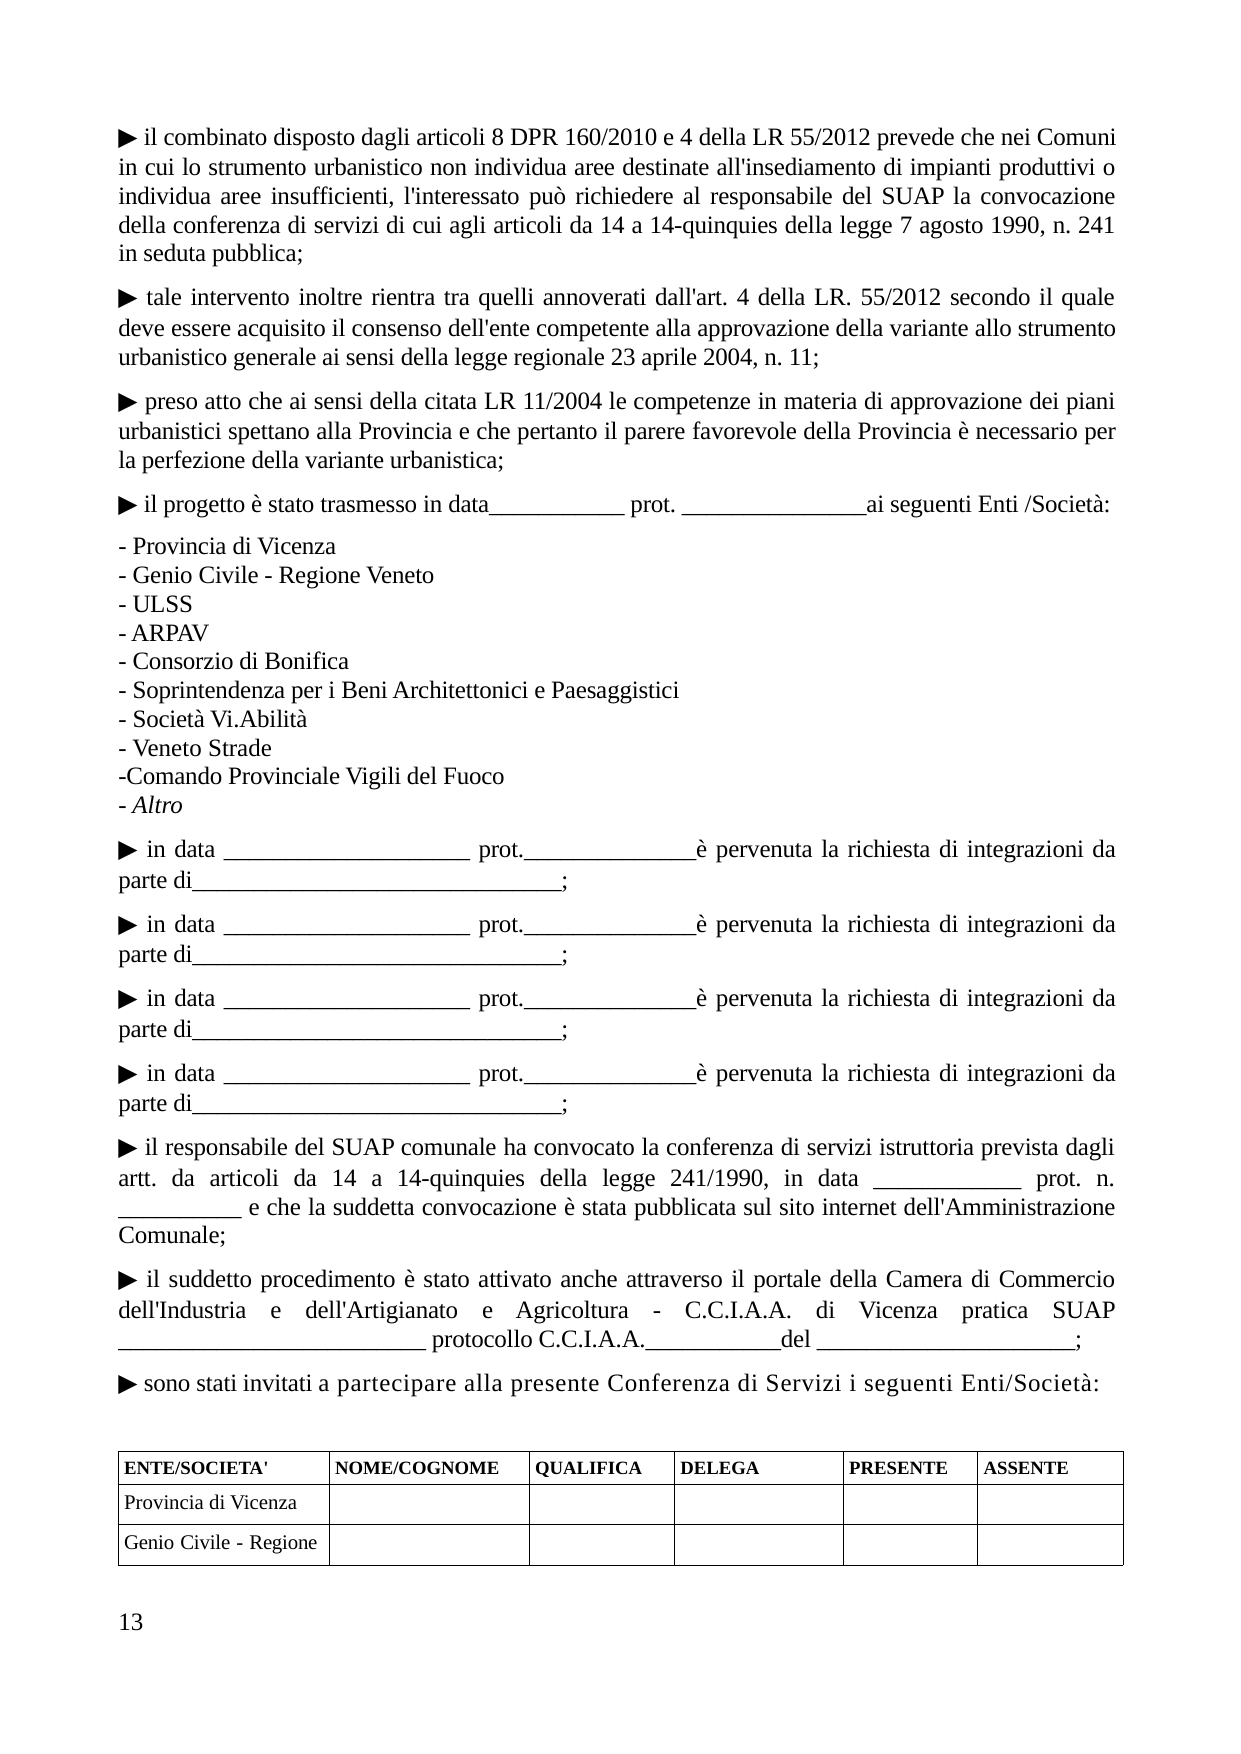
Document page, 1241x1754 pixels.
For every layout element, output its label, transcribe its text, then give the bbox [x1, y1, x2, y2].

text - Soprintendenza per i Beni Architettonici e Paesaggistici [118, 675, 1116, 704]
text - Altro [118, 790, 1122, 819]
text ▶ in data ____________________ prot.______________è pervenuta la richiesta di integrazioni da parte di______________________________; [118, 905, 1116, 968]
text - ARPAV [118, 618, 1116, 646]
table_cell [330, 1485, 529, 1524]
table_cell [330, 1525, 529, 1564]
table_cell [844, 1525, 977, 1564]
table_header ENTE/SOCIETA' [119, 1452, 329, 1484]
table_cell Genio Civile - Regione [119, 1525, 329, 1564]
text - Genio Civile - Regione Veneto [118, 560, 1116, 589]
text -Comando Provinciale Vigili del Fuoco [118, 761, 1116, 790]
text - Provincia di Vicenza [118, 531, 1116, 560]
text ▶ il responsabile del SUAP comunale ha convocato la conferenza di servizi istruttoria prevista dagli artt. da articoli da 14 a 14-quinquies della legge 241/1990, in data ____________ prot. n. __________ e che la suddetta convocazione è stata pubblicata sul sito internet dell'Amministrazione Comunale; [118, 1129, 1116, 1249]
text - Consorzio di Bonifica [118, 646, 1116, 675]
text ▶ sono stati invitati a partecipare alla presente Conferenza di Servizi i seguenti Enti/Società: [118, 1364, 1116, 1398]
table_cell [978, 1485, 1123, 1524]
table_cell [675, 1485, 843, 1524]
table_header DELEGA [675, 1452, 843, 1484]
text ▶ in data ____________________ prot.______________è pervenuta la richiesta di integrazioni da parte di______________________________; [118, 1054, 1116, 1117]
text ▶ tale intervento inoltre rientra tra quelli annoverati dall'art. 4 della LR. 55/2012 secondo il quale deve essere acquisito il consenso dell'ente competente alla approvazione della variante allo strumento urbanistico generale ai sensi della legge regionale 23 aprile 2004, n. 11; [118, 279, 1116, 371]
text ▶ il progetto è stato trasmesso in data___________ prot. _______________ai seguenti Enti /Società: [118, 486, 1116, 520]
text - Veneto Strade [118, 733, 1122, 761]
table_cell Provincia di Vicenza [119, 1485, 329, 1524]
text ▶ il combinato disposto dagli articoli 8 DPR 160/2010 e 4 della LR 55/2012 prevede che nei Comuni in cui lo strumento urbanistico non individua aree destinate all'insediamento di impianti produttivi o individua aree insufficienti, l'interessato può richiedere al responsabile del SUAP la convocazione della conferenza di servizi di cui agli articoli da 14 a 14-quinquies della legge 7 agosto 1990, n. 241 in seduta pubblica; [118, 118, 1116, 267]
table_header QUALIFICA [530, 1452, 674, 1484]
text - Società Vi.Abilità [118, 704, 1116, 733]
table_header PRESENTE [844, 1452, 977, 1484]
table_cell [978, 1525, 1123, 1564]
table_cell [675, 1525, 843, 1564]
table_header NOME/COGNOME [330, 1452, 529, 1484]
text ▶ in data ____________________ prot.______________è pervenuta la richiesta di integrazioni da parte di______________________________; [118, 980, 1116, 1043]
text ▶ preso atto che ai sensi della citata LR 11/2004 le competenze in materia di approvazione dei piani urbanistici spettano alla Provincia e che pertanto il parere favorevole della Provincia è necessario per la perfezione della variante urbanistica; [118, 382, 1116, 474]
text ▶ in data ____________________ prot.______________è pervenuta la richiesta di integrazioni da parte di______________________________; [118, 831, 1116, 893]
text - ULSS [118, 589, 1116, 618]
text ▶ il suddetto procedimento è stato attivato anche attraverso il portale della Camera di Commercio dell'Industria e dell'Artigianato e Agricoltura - C.C.I.A.A. di Vicenza pratica SUAP _________________________ protocollo C.C.I.A.A.___________del _____________________; [118, 1261, 1116, 1353]
table_cell [530, 1525, 674, 1564]
table_cell [530, 1485, 674, 1524]
table_cell [844, 1485, 977, 1524]
table_header ASSENTE [978, 1452, 1123, 1484]
